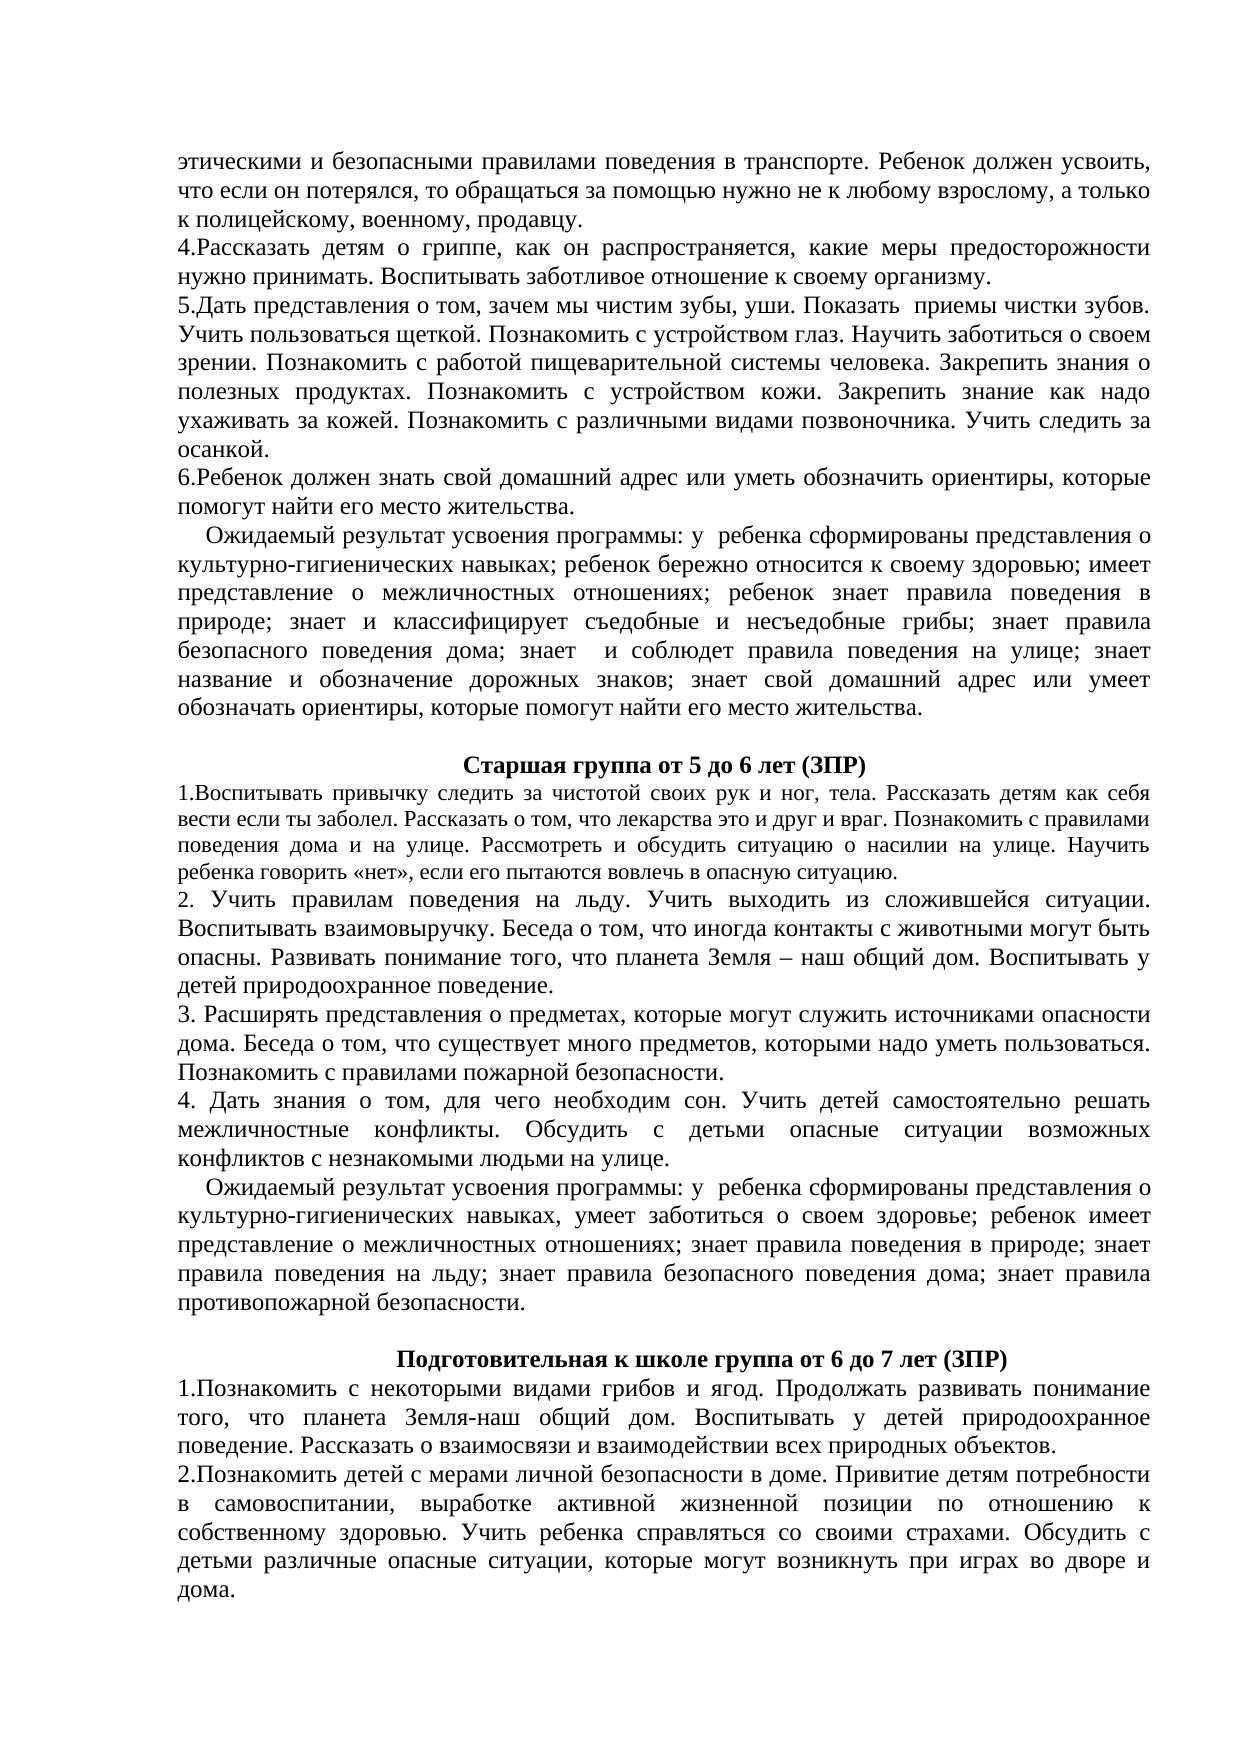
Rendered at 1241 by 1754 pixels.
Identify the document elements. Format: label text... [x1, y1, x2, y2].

text этическими и безопасными правилами поведения в транспорте. Ребенок должен усвоить, что если он потерялся, то обращаться за помощью нужно не к любому взрослому, а только к полицейскому, военному, продавцу. [177, 146, 1152, 232]
text 5.Дать представления о том, зачем мы чистим зубы, уши. Показать приемы чистки зубов. Учить пользоваться щеткой. Познакомить с устройством глаз. Научить заботиться о своем зрении. Познакомить с работой пищеварительной системы человека. Закрепить знания о полезных продуктах. Познакомить с устройством кожи. Закрепить знание как надо ухаживать за кожей. Познакомить с различными видами позвоночника. Учить следить за осанкой. [177, 290, 1152, 462]
text 4.Рассказать детям о гриппе, как он распространяется, какие меры предосторожности нужно принимать. Воспитывать заботливое отношение к своему организму. [177, 232, 1152, 290]
text Подготовительная к школе группа от 6 до 7 лет (ЗПР) [177, 1344, 1152, 1373]
text 1.Познакомить с некоторыми видами грибов и ягод. Продолжать развивать понимание того, что планета Земля-наш общий дом. Воспитывать у детей природоохранное поведение. Рассказать о взаимосвязи и взаимодействии всех природных объектов. [177, 1373, 1152, 1459]
text 1.Воспитывать привычку следить за чистотой своих рук и ног, тела. Рассказать детям как себя вести если ты заболел. Рассказать о том, что лекарства это и друг и враг. Познакомить с правилами поведения дома и на улице. Рассмотреть и обсудить ситуацию о насилии на улице. Научить ребенка говорить «нет», если его пытаются вовлечь в опасную ситуацию. [177, 779, 1152, 884]
text 2. Учить правилам поведения на льду. Учить выходить из сложившейся ситуации. Воспитывать взаимовыручку. Беседа о том, что иногда контакты с животными могут быть опасны. Развивать понимание того, что планета Земля – наш общий дом. Воспитывать у детей природоохранное поведение. [177, 884, 1152, 999]
text Старшая группа от 5 до 6 лет (ЗПР) [177, 750, 1152, 779]
text Ожидаемый результат усвоения программы: у ребенка сформированы представления о культурно-гигиенических навыках; ребенок бережно относится к своему здоровью; имеет представление о межличностных отношениях; ребенок знает правила поведения в природе; знает и классифицирует съедобные и несъедобные грибы; знает правила безопасного поведения дома; знает и соблюдет правила поведения на улице; знает название и обозначение дорожных знаков; знает свой домашний адрес или умеет обозначать ориентиры, которые помогут найти его место жительства. [177, 520, 1152, 721]
text 3. Расширять представления о предметах, которые могут служить источниками опасности дома. Беседа о том, что существует много предметов, которыми надо уметь пользоваться. Познакомить с правилами пожарной безопасности. [177, 999, 1152, 1085]
text 2.Познакомить детей с мерами личной безопасности в доме. Привитие детям потребности в самовоспитании, выработке активной жизненной позиции по отношению к собственному здоровью. Учить ребенка справляться со своими страхами. Обсудить с детьми различные опасные ситуации, которые могут возникнуть при играх во дворе и дома. [177, 1459, 1152, 1603]
text 6.Ребенок должен знать свой домашний адрес или уметь обозначить ориентиры, которые помогут найти его место жительства. [177, 462, 1152, 520]
text Ожидаемый результат усвоения программы: у ребенка сформированы представления о культурно-гигиенических навыках, умеет заботиться о своем здоровье; ребенок имеет представление о межличностных отношениях; знает правила поведения в природе; знает правила поведения на льду; знает правила безопасного поведения дома; знает правила противопожарной безопасности. [177, 1172, 1152, 1315]
text 4. Дать знания о том, для чего необходим сон. Учить детей самостоятельно решать межличностные конфликты. Обсудить с детьми опасные ситуации возможных конфликтов с незнакомыми людьми на улице. [177, 1085, 1152, 1172]
